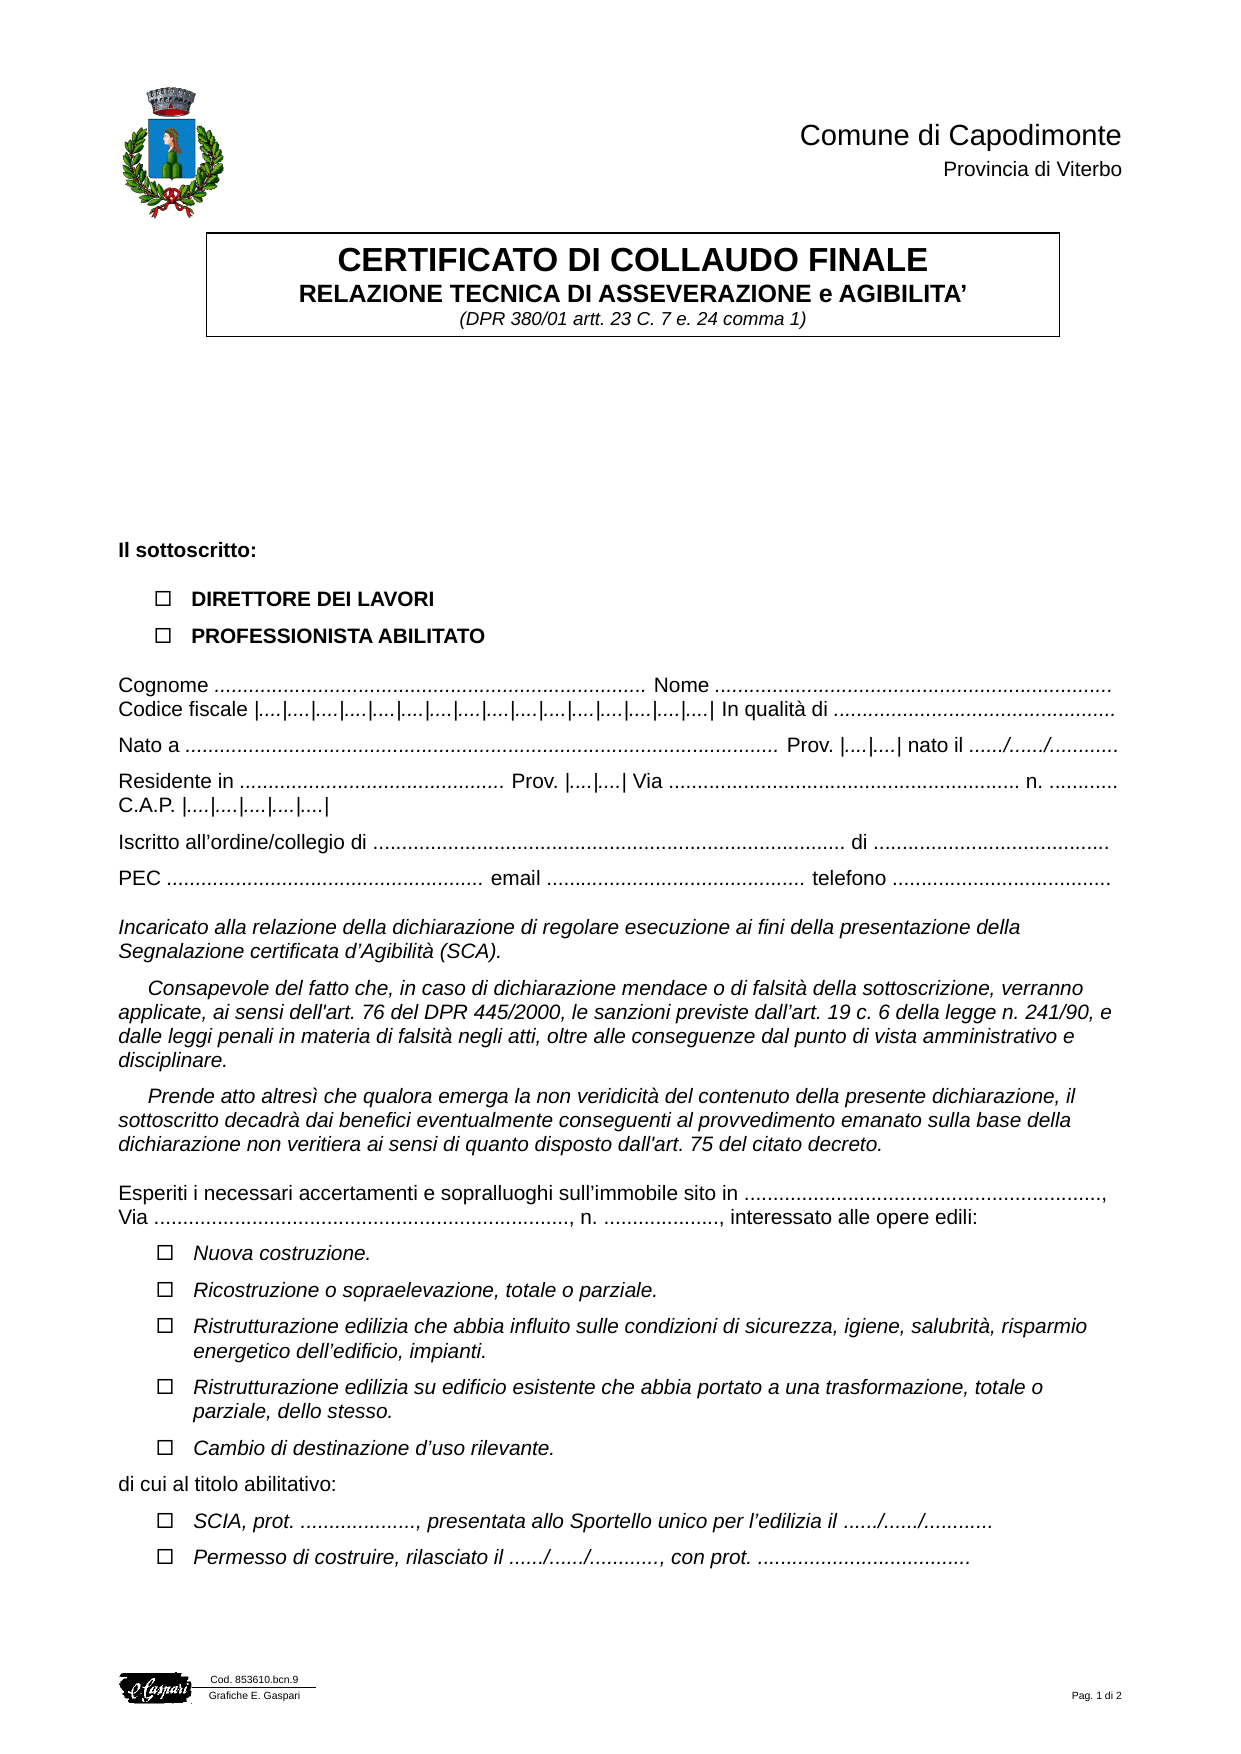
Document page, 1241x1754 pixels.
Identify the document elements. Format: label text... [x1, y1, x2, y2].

text Provincia di Viterbo [224, 157, 1122, 181]
text Il sottoscritto: [118, 538, 1122, 562]
text PEC ....................................................... email ............................................. telefono ...................................... [118, 866, 1122, 890]
text Cognome ........................................................................... Nome ..................................................................... Codice fiscale |....|....|....|....|....|....|....|....|....|....|....|....|....|....|....|....| In qualità di ................................................. [118, 672, 1122, 720]
text Nato a ....................................................................................................... Prov. |....|....| nato il ....../....../............ [118, 733, 1122, 757]
list Ristrutturazione edilizia su edificio esistente che abbia portato a una trasformazione, totale o parziale, dello stesso. [156, 1375, 1122, 1423]
picture [122, 87, 224, 219]
list DIRETTORE DEI LAVORI [153, 587, 1122, 611]
text Esperiti i necessari accertamenti e sopralluoghi sull’immobile sito in .............................................................., Via ........................................................................, n. ...................., interessato alle opere edili: [118, 1181, 1122, 1229]
picture [118, 1672, 192, 1704]
text Iscritto all’ordine/collegio di .................................................................................. di ......................................... [118, 830, 1122, 854]
list SCIA, prot. ...................., presentata allo Sportello unico per l’edilizia il ....../....../............ [156, 1508, 1122, 1532]
list Cambio di destinazione d’uso rilevante. [156, 1435, 1122, 1459]
list Ristrutturazione edilizia che abbia influito sulle condizioni di sicurezza, igiene, salubrità, risparmio energetico dell’edificio, impianti. [156, 1314, 1122, 1362]
text Residente in .............................................. Prov. |....|....| Via ............................................................. n. ............ C.A.P. |....|....|....|....|....| [118, 769, 1122, 817]
text Consapevole del fatto che, in caso di dichiarazione mendace o di falsità della sottoscrizione, verranno applicate, ai sensi dell'art. 76 del DPR 445/2000, le sanzioni previste dall’art. 19 c. 6 della legge n. 241/90, e dalle leggi penali in materia di falsità negli atti, oltre alle conseguenze dal punto di vista amministrativo e disciplinare. [118, 976, 1122, 1071]
text Comune di Capodimonte [224, 118, 1122, 152]
list Permesso di costruire, rilasciato il ....../....../............, con prot. ..................................... [156, 1545, 1122, 1569]
text Prende atto altresì che qualora emerga la non veridicità del contenuto della presente dichiarazione, il sottoscritto decadrà dai benefici eventualmente conseguenti al provvedimento emanato sulla base della dichiarazione non veritiera ai sensi di quanto disposto dall'art. 75 del citato decreto. [118, 1084, 1122, 1156]
list Nuova costruzione. [156, 1241, 1122, 1265]
list PROFESSIONISTA ABILITATO [153, 623, 1122, 647]
text di cui al titolo abilitativo: [118, 1472, 1122, 1496]
list Ricostruzione o sopraelevazione, totale o parziale. [156, 1278, 1122, 1302]
text Incaricato alla relazione della dichiarazione di regolare esecuzione ai fini della presentazione della Segnalazione certificata d’Agibilità (SCA). [118, 915, 1122, 963]
